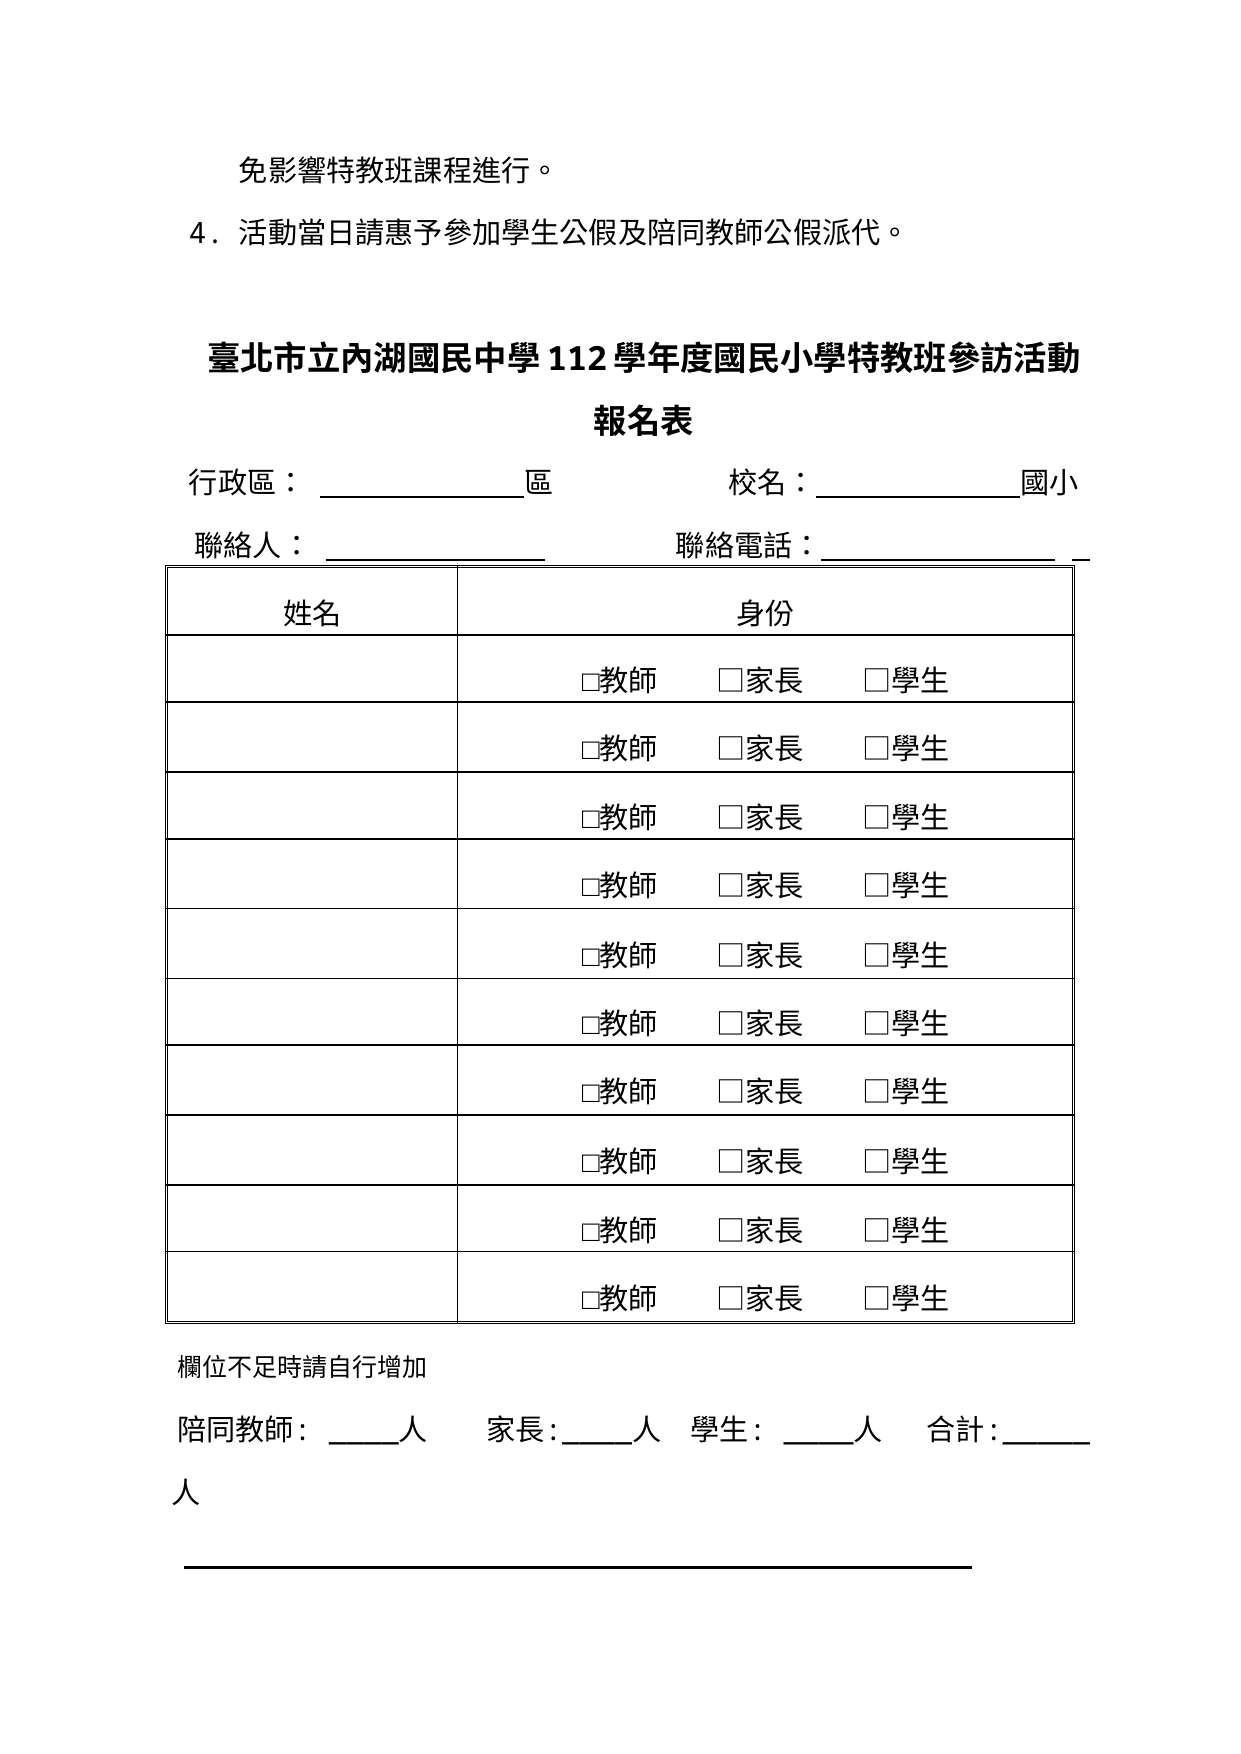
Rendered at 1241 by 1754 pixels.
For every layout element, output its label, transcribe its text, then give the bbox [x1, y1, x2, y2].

table_cell □教師 □家長 □學生 [458, 1046, 1072, 1114]
table_cell □教師 □家長 □學生 [458, 979, 1072, 1044]
text ) [167, 1511, 1098, 1574]
table_cell [168, 773, 457, 838]
table_cell [168, 636, 457, 701]
table_cell □教師 □家長 □學生 [458, 636, 1072, 701]
table_cell □教師 □家長 □學生 [458, 703, 1072, 771]
table_cell □教師 □家長 □學生 [458, 909, 1072, 977]
table_header 姓名 [168, 568, 457, 634]
table_cell □教師 □家長 □學生 [458, 1116, 1072, 1184]
table_cell [168, 909, 457, 977]
table_cell [168, 1186, 457, 1251]
table_cell [168, 979, 457, 1044]
table_cell □教師 □家長 □學生 [458, 1252, 1072, 1321]
table_cell [168, 1116, 457, 1184]
text 行政區： 區 校名： 國小 [189, 439, 1098, 502]
list 免影響特教班課程進行。 [189, 127, 1098, 189]
text 陪同教師: ____人 家長:____人 學生: ____人 合計:_____人 [142, 1386, 1098, 1511]
table_cell [168, 1252, 457, 1321]
text 臺北市立內湖國民中學112學年度國民小學特教班參訪活動 報名表 [189, 314, 1098, 439]
table_cell □教師 □家長 □學生 [458, 773, 1072, 838]
table_cell [168, 840, 457, 908]
table_cell [168, 703, 457, 771]
table_cell □教師 □家長 □學生 [458, 1186, 1072, 1251]
text 欄位不足時請自行增加 [142, 1324, 1098, 1386]
table_header 身份 [458, 568, 1072, 634]
text 聯絡人： 聯絡電話： ) [142, 502, 1098, 564]
table_cell [168, 1046, 457, 1114]
table_cell □教師 □家長 □學生 [458, 840, 1072, 908]
list 活動當日請惠予參加學生公假及陪同教師公假派代。 [189, 189, 1098, 252]
